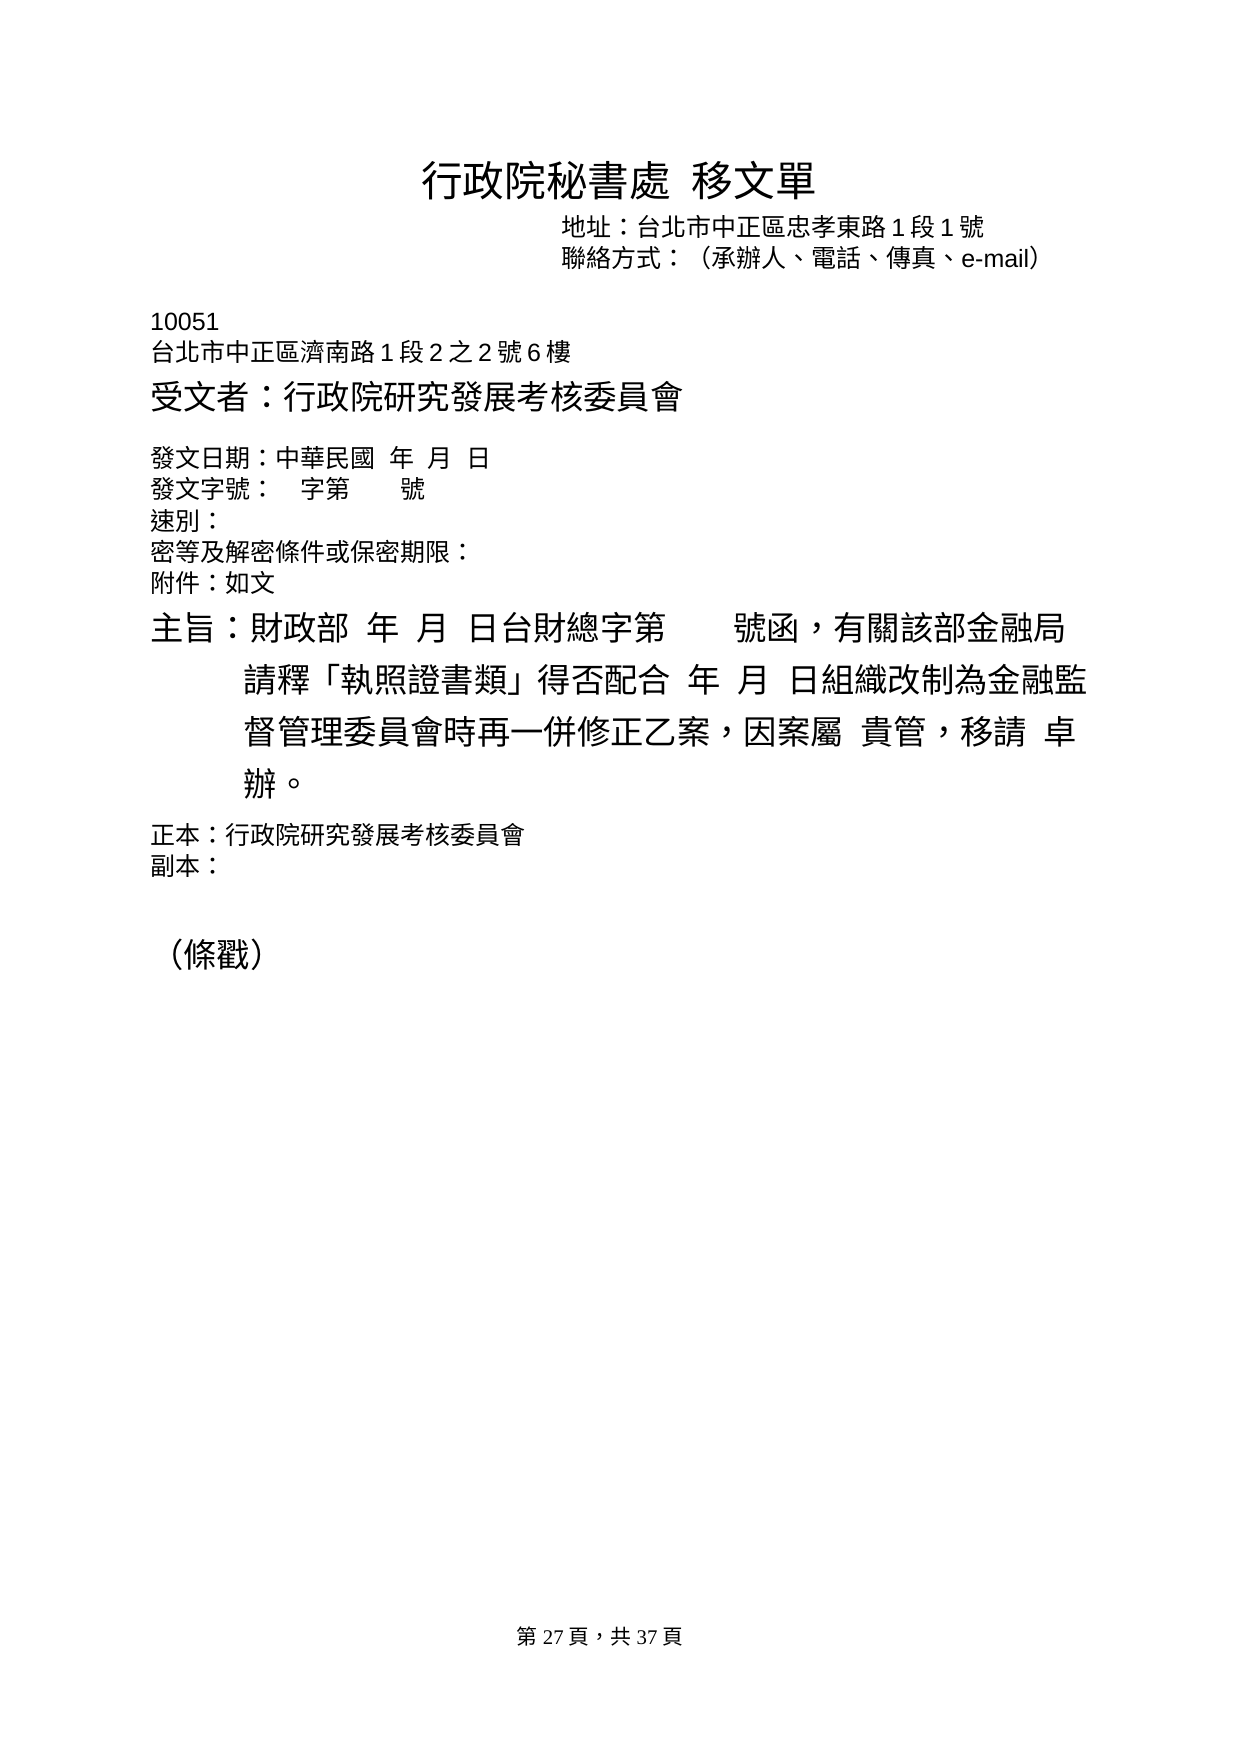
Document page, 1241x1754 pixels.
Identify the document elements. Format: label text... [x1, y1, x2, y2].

text 主旨：財政部 年 月 日台財總字第 號函，有關該部金融局請釋「執照證書類」得否配合 年 月 日組織改制為金融監督管理委員會時再一併修正乙案，因案屬 貴管，移請 卓辦。 [150, 599, 1087, 807]
text （條戳） [150, 934, 1087, 976]
text 受文者：行政院研究發展考核委員會 [150, 367, 1087, 419]
text 密等及解密條件或保密期限： [150, 536, 1087, 567]
text 10051 [150, 305, 1087, 336]
text 地址：台北市中正區忠孝東路1段1號 [561, 211, 1087, 242]
text 正本：行政院研究發展考核委員會 [150, 819, 1087, 851]
text 台北市中正區濟南路1段2之2號6樓 [150, 336, 1087, 367]
text 行政院秘書處 移文單 [150, 136, 1087, 211]
text 發文字號： 字第 號 [150, 474, 1087, 505]
text 聯絡方式：（承辦人、電話、傳真、e-mail） [561, 242, 1087, 274]
text 發文日期：中華民國 年 月 日 [150, 442, 1087, 474]
text 副本： [150, 851, 1087, 882]
text 速別： [150, 505, 1087, 536]
text 附件：如文 [150, 567, 1087, 599]
